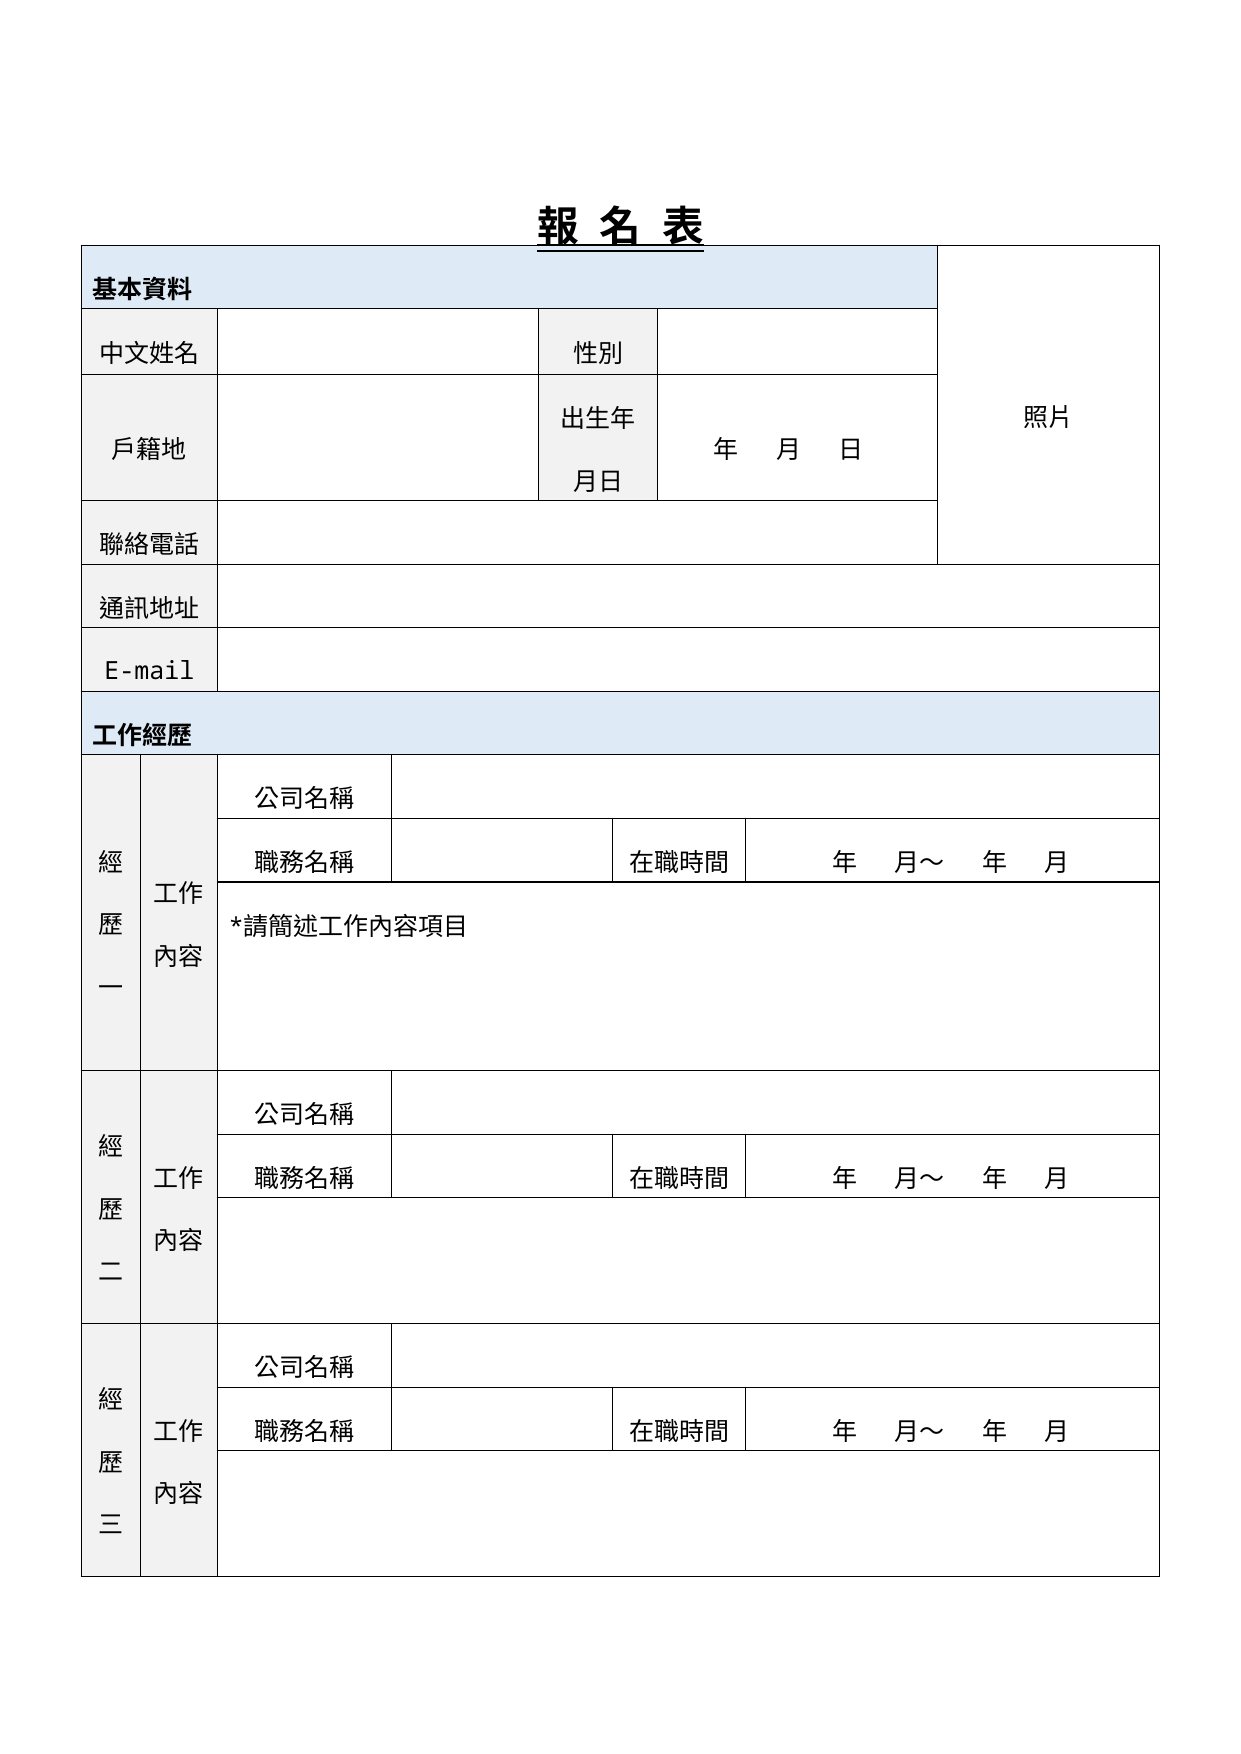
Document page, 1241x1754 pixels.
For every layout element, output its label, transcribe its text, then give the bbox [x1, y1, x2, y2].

table_cell E-mail [82, 628, 217, 691]
table_cell [392, 755, 1159, 818]
table_cell 經歷三 [82, 1324, 140, 1576]
table_cell [658, 309, 937, 374]
table_cell 公司名稱 [218, 1071, 391, 1133]
table_cell [392, 1071, 1159, 1133]
table_cell *請簡述工作內容項目 [218, 883, 1159, 1070]
table_cell [218, 565, 1159, 627]
table_cell [392, 1135, 612, 1197]
table_cell 工作內容 [141, 1071, 217, 1323]
table_cell 出生年月日 [539, 375, 657, 500]
table_cell 在職時間 [613, 819, 745, 881]
table_cell [392, 1324, 1159, 1387]
table_cell [218, 1451, 1159, 1576]
table_cell [218, 375, 538, 500]
table_cell 年 月～ 年 月 [746, 1135, 1159, 1197]
table_cell 公司名稱 [218, 755, 391, 818]
table_cell 經歷二 [82, 1071, 140, 1323]
text 報 名 表 [112, 182, 1128, 244]
table_cell 年 月～ 年 月 [746, 1388, 1159, 1450]
table_header 照片 [938, 246, 1159, 564]
table_cell 通訊地址 [82, 565, 217, 627]
table_cell [392, 1388, 612, 1450]
table_cell 工作經歷 [82, 692, 1159, 754]
table_cell 公司名稱 [218, 1324, 391, 1387]
table_cell 經歷一 [82, 755, 140, 1070]
table_cell [218, 628, 1159, 691]
table_cell 工作內容 [141, 1324, 217, 1576]
table_header 基本資料 [82, 246, 937, 308]
table_cell 職務名稱 [218, 819, 391, 881]
table_cell [218, 501, 937, 564]
table_cell 在職時間 [613, 1135, 745, 1197]
table_cell 年 月～ 年 月 [746, 819, 1159, 881]
table_cell 在職時間 [613, 1388, 745, 1450]
table_cell 聯絡電話 [82, 501, 217, 564]
table_cell 性別 [539, 309, 657, 374]
table_cell [218, 1198, 1159, 1323]
table_cell [392, 819, 612, 881]
table_cell 中文姓名 [82, 309, 217, 374]
table_cell 工作內容 [141, 755, 217, 1070]
table_cell 年 月 日 [658, 375, 937, 500]
table_cell 職務名稱 [218, 1388, 391, 1450]
table_cell 職務名稱 [218, 1135, 391, 1197]
table_cell [218, 309, 538, 374]
table_cell 戶籍地 [82, 375, 217, 500]
